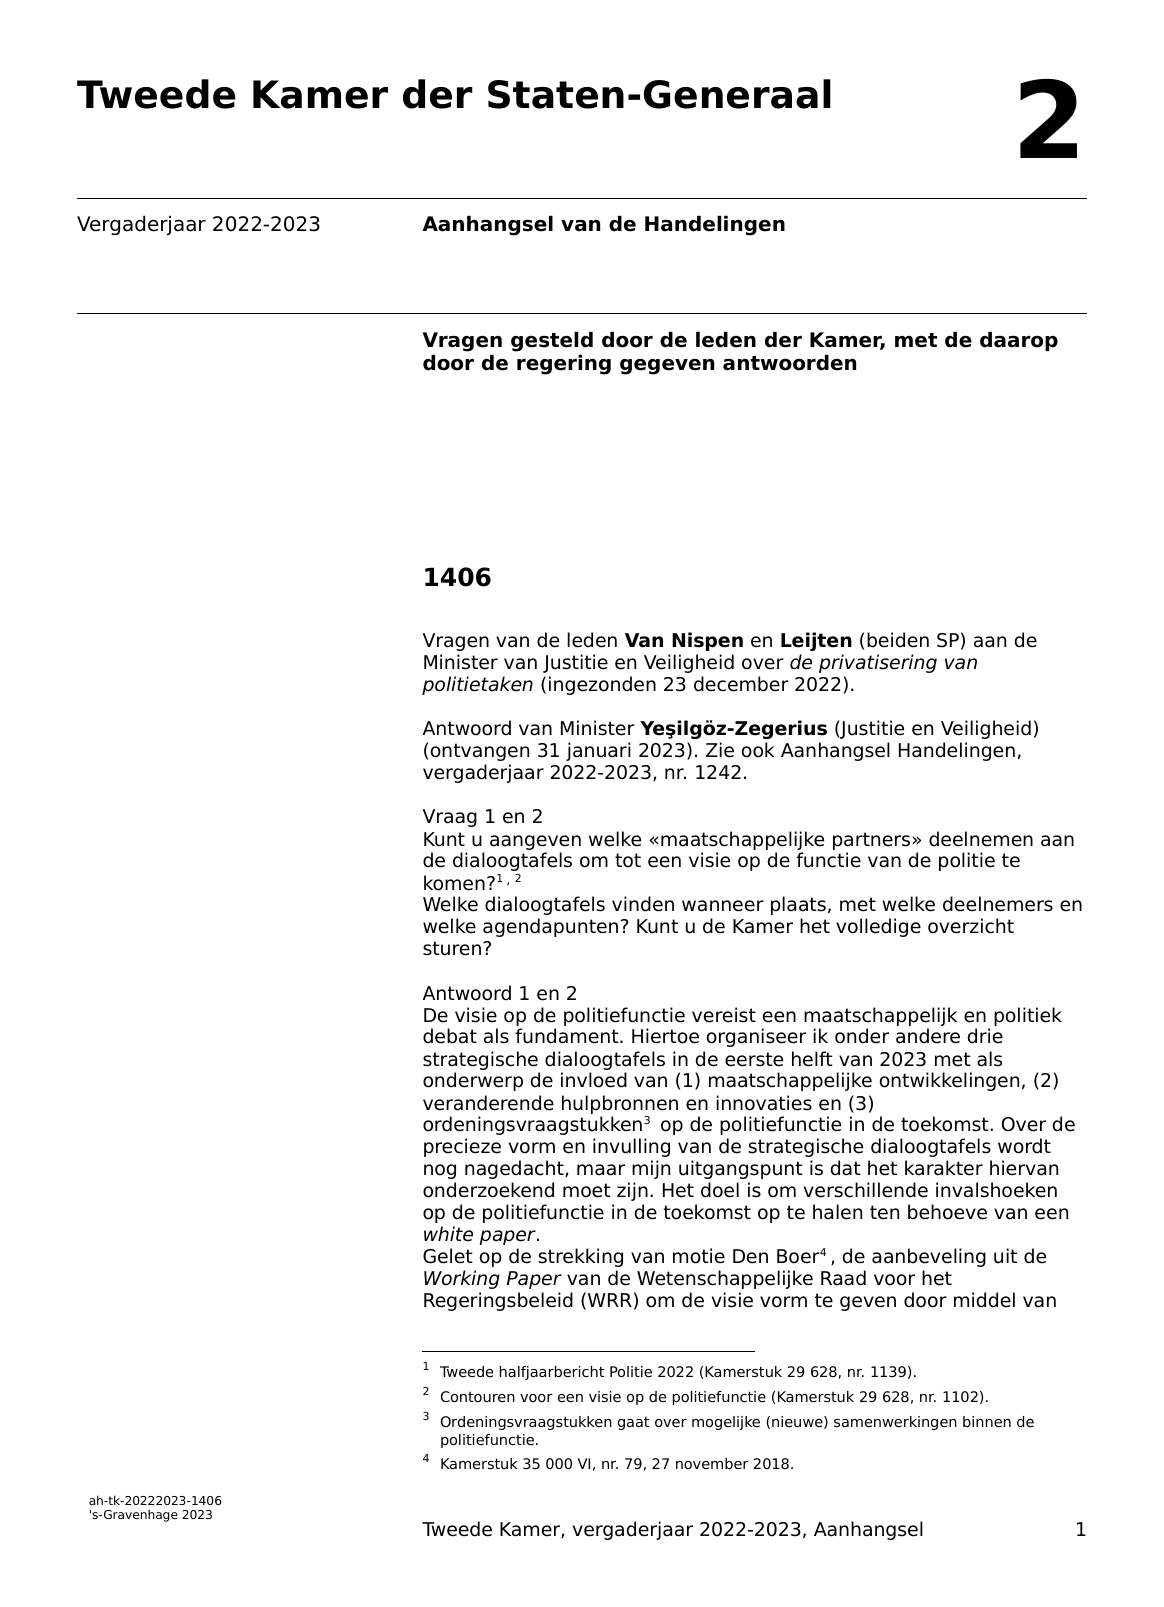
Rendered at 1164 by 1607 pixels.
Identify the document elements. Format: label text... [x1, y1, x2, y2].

text De visie op de politiefunctie vereist een maatschappelijk en politiek debat als fundament. Hiertoe organiseer ik onder andere drie strategische dialoogtafels in de eerste helft van 2023 met als onderwerp de invloed van (1) maatschappelijke ontwikkelingen, (2) veranderende hulpbronnen en innovaties en (3) ordeningsvraagstukken op de politiefunctie in de toekomst. Over de precieze vorm en invulling van de strategische dialoogtafels wordt nog nagedacht, maar mijn uitgangspunt is dat het karakter hiervan onderzoekend moet zijn. Het doel is om verschillende invalshoeken op de politiefunctie in de toekomst op te halen ten behoeve van een white paper. [422, 1004, 1087, 1246]
text 's-Gravenhage 2023 [88, 1508, 323, 1522]
table_cell Vergaderjaar 2022-2023 [77, 199, 422, 313]
text Tweede halfjaarbericht Politie 2022 (Kamerstuk 29 628, nr. 1139). [422, 1360, 1087, 1382]
table_cell [77, 314, 422, 375]
table_cell Aanhangsel van de Handelingen [422, 199, 1087, 313]
text Gelet op de strekking van motie Den Boer, de aanbeveling uit de Working Paper van de Wetenschappelijke Raad voor het Regeringsbeleid (WRR) om de visie vorm te geven door middel van [422, 1246, 1087, 1312]
text Contouren voor een visie op de politiefunctie (Kamerstuk 29 628, nr. 1102). [422, 1385, 1087, 1407]
table_header Tweede Kamer der Staten-Generaal [77, 59, 886, 198]
text Kunt u aangeven welke «maatschappelijke partners» deelnemen aan de dialoogtafels om tot een visie op de functie van de politie te komen?, [422, 828, 1087, 894]
table_cell Vragen gesteld door de leden der Kamer, met de daarop door de regering gegeven antwoorden [422, 314, 1087, 375]
text Antwoord van Minister Yeşilgöz-Zegerius (Justitie en Veiligheid) (ontvangen 31 januari 2023). Zie ook Aanhangsel Handelingen, vergaderjaar 2022-2023, nr. 1242. [422, 718, 1087, 784]
text Kamerstuk 35 000 VI, nr. 79, 27 november 2018. [422, 1452, 1087, 1474]
text 1406 [422, 563, 1087, 592]
table_header 2 [886, 59, 1087, 198]
text ah-tk-20222023-1406 [88, 1494, 323, 1508]
text Ordeningsvraagstukken gaat over mogelijke (nieuwe) samenwerkingen binnen de politiefunctie. [422, 1410, 1087, 1449]
text Antwoord 1 en 2 [422, 982, 1087, 1004]
text Vraag 1 en 2 [422, 806, 1087, 828]
text Vragen van de leden Van Nispen en Leijten (beiden SP) aan de Minister van Justitie en Veiligheid over de privatisering van politietaken (ingezonden 23 december 2022). [422, 630, 1087, 696]
text Welke dialoogtafels vinden wanneer plaats, met welke deelnemers en welke agendapunten? Kunt u de Kamer het volledige overzicht sturen? [422, 894, 1087, 960]
